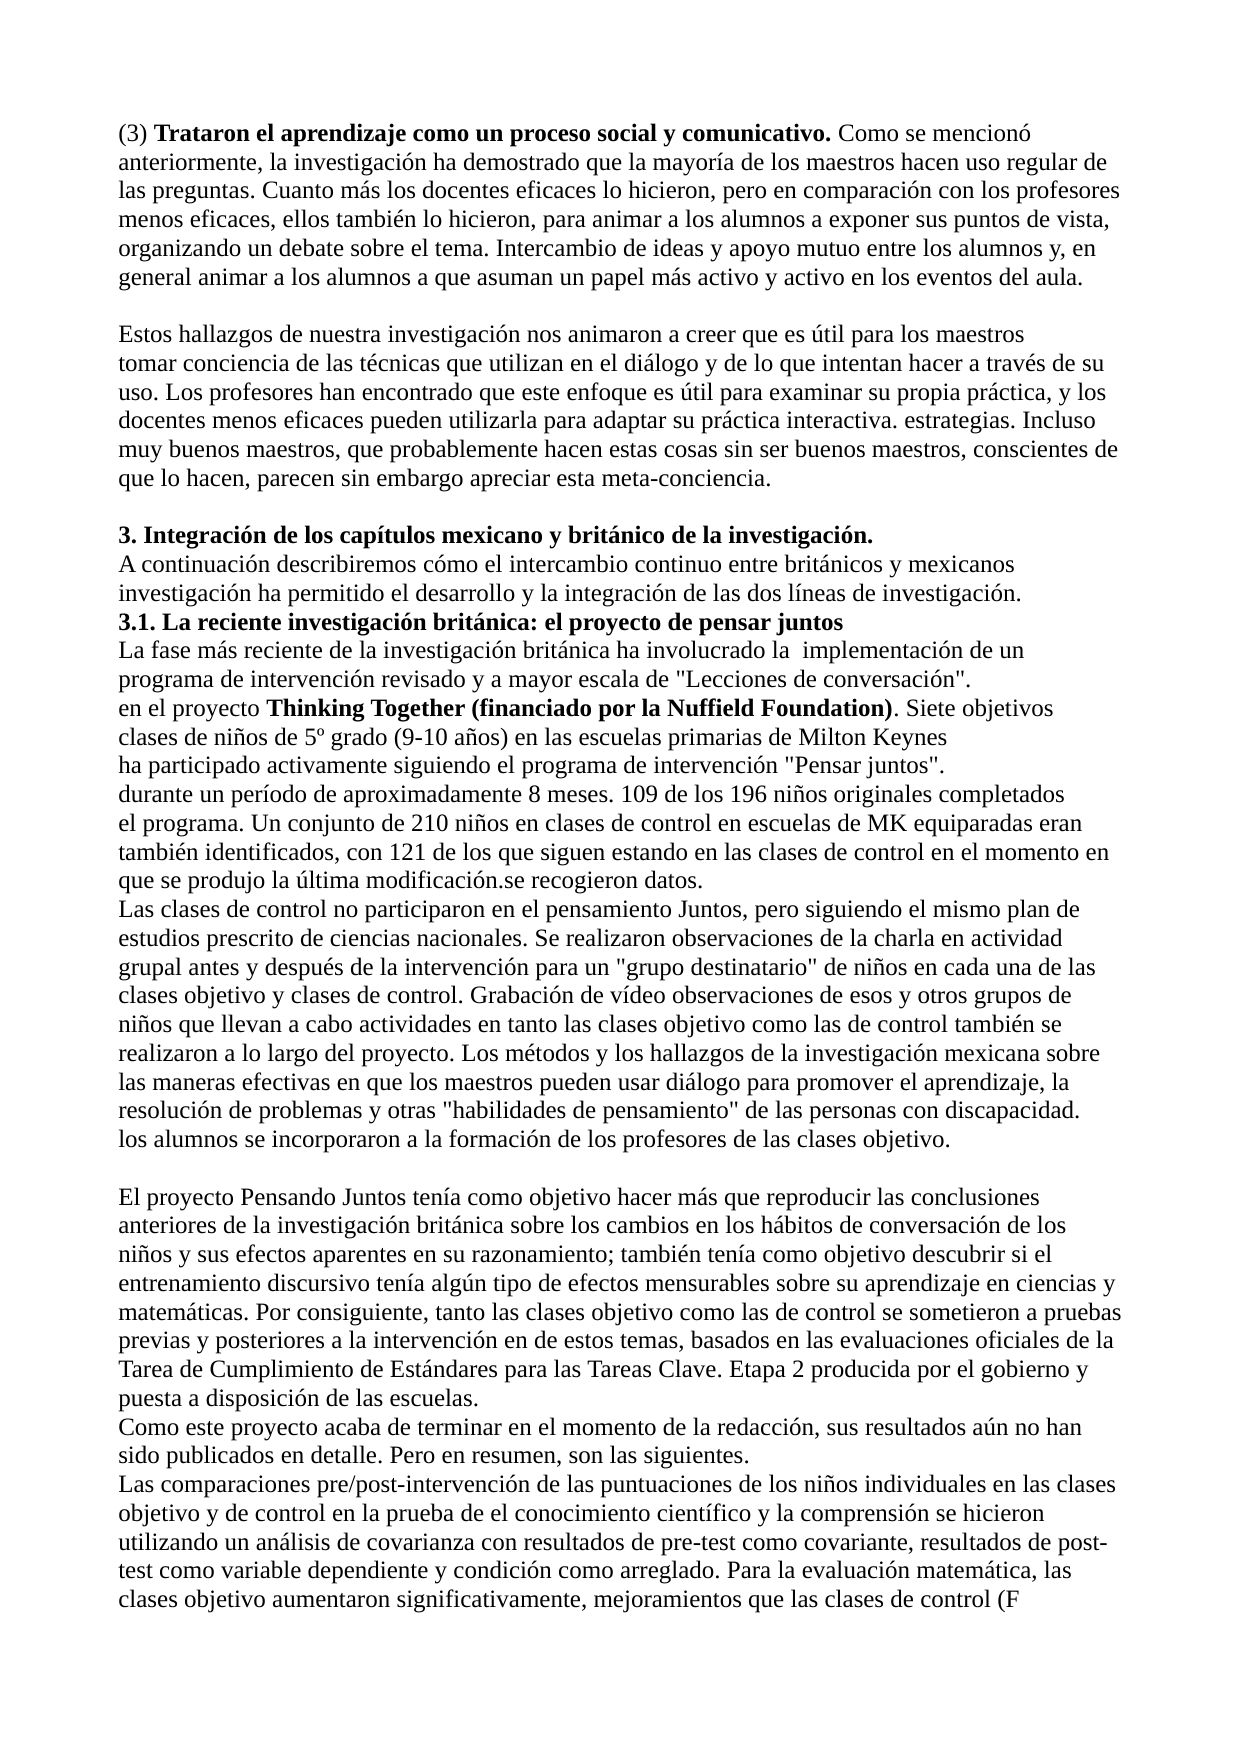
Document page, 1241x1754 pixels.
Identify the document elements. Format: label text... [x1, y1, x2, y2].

text clases de niños de 5º grado (9-10 años) en las escuelas primarias de Milton Keynes [118, 722, 1122, 751]
text tomar conciencia de las técnicas que utilizan en el diálogo y de lo que intentan hacer a través de su uso. Los profesores han encontrado que este enfoque es útil para examinar su propia práctica, y los docentes menos eficaces pueden utilizarla para adaptar su práctica interactiva. estrategias. Incluso muy buenos maestros, que probablemente hacen estas cosas sin ser buenos maestros, conscientes de que lo hacen, parecen sin embargo apreciar esta meta-conciencia. [118, 348, 1122, 492]
text La fase más reciente de la investigación británica ha involucrado la implementación de un programa de intervención revisado y a mayor escala de "Lecciones de conversación". [118, 636, 1122, 693]
text Las comparaciones pre/post-intervención de las puntuaciones de los niños individuales en las clases objetivo y de control en la prueba de el conocimiento científico y la comprensión se hicieron utilizando un análisis de covarianza con resultados de pre-test como covariante, resultados de post-test como variable dependiente y condición como arreglado. Para la evaluación matemática, las clases objetivo aumentaron significativamente, mejoramientos que las clases de control (F [118, 1469, 1122, 1613]
text los alumnos se incorporaron a la formación de los profesores de las clases objetivo. [118, 1124, 1122, 1153]
text 3.1. La reciente investigación británica: el proyecto de pensar juntos [118, 607, 1122, 636]
text investigación ha permitido el desarrollo y la integración de las dos líneas de investigación. [118, 578, 1122, 607]
text durante un período de aproximadamente 8 meses. 109 de los 196 niños originales completados [118, 779, 1122, 808]
text en el proyecto Thinking Together (financiado por la Nuffield Foundation). Siete objetivos [118, 693, 1122, 722]
text el programa. Un conjunto de 210 niños en clases de control en escuelas de MK equiparadas eran [118, 808, 1122, 837]
text Estos hallazgos de nuestra investigación nos animaron a creer que es útil para los maestros [118, 319, 1122, 348]
text (3) Trataron el aprendizaje como un proceso social y comunicativo. Como se mencionó anteriormente, la investigación ha demostrado que la mayoría de los maestros hacen uso regular de las preguntas. Cuanto más los docentes eficaces lo hicieron, pero en comparación con los profesores menos eficaces, ellos también lo hicieron, para animar a los alumnos a exponer sus puntos de vista, organizando un debate sobre el tema. Intercambio de ideas y apoyo mutuo entre los alumnos y, en general animar a los alumnos a que asuman un papel más activo y activo en los eventos del aula. [118, 118, 1122, 291]
text ha participado activamente siguiendo el programa de intervención "Pensar juntos". [118, 751, 1122, 779]
text 3. Integración de los capítulos mexicano y británico de la investigación. [118, 521, 1122, 549]
text A continuación describiremos cómo el intercambio continuo entre británicos y mexicanos [118, 549, 1122, 578]
text El proyecto Pensando Juntos tenía como objetivo hacer más que reproducir las conclusiones anteriores de la investigación británica sobre los cambios en los hábitos de conversación de los niños y sus efectos aparentes en su razonamiento; también tenía como objetivo descubrir si el entrenamiento discursivo tenía algún tipo de efectos mensurables sobre su aprendizaje en ciencias y matemáticas. Por consiguiente, tanto las clases objetivo como las de control se sometieron a pruebas previas y posteriores a la intervención en de estos temas, basados en las evaluaciones oficiales de la Tarea de Cumplimiento de Estándares para las Tareas Clave. Etapa 2 producida por el gobierno y puesta a disposición de las escuelas. [118, 1182, 1122, 1412]
text también identificados, con 121 de los que siguen estando en las clases de control en el momento en que se produjo la última modificación.se recogieron datos. [118, 837, 1122, 894]
text Las clases de control no participaron en el pensamiento Juntos, pero siguiendo el mismo plan de estudios prescrito de ciencias nacionales. Se realizaron observaciones de la charla en actividad grupal antes y después de la intervención para un "grupo destinatario" de niños en cada una de las clases objetivo y clases de control. Grabación de vídeo observaciones de esos y otros grupos de niños que llevan a cabo actividades en tanto las clases objetivo como las de control también se realizaron a lo largo del proyecto. Los métodos y los hallazgos de la investigación mexicana sobre las maneras efectivas en que los maestros pueden usar diálogo para promover el aprendizaje, la resolución de problemas y otras "habilidades de pensamiento" de las personas con discapacidad. [118, 894, 1122, 1124]
text Como este proyecto acaba de terminar en el momento de la redacción, sus resultados aún no han sido publicados en detalle. Pero en resumen, son las siguientes. [118, 1412, 1122, 1469]
